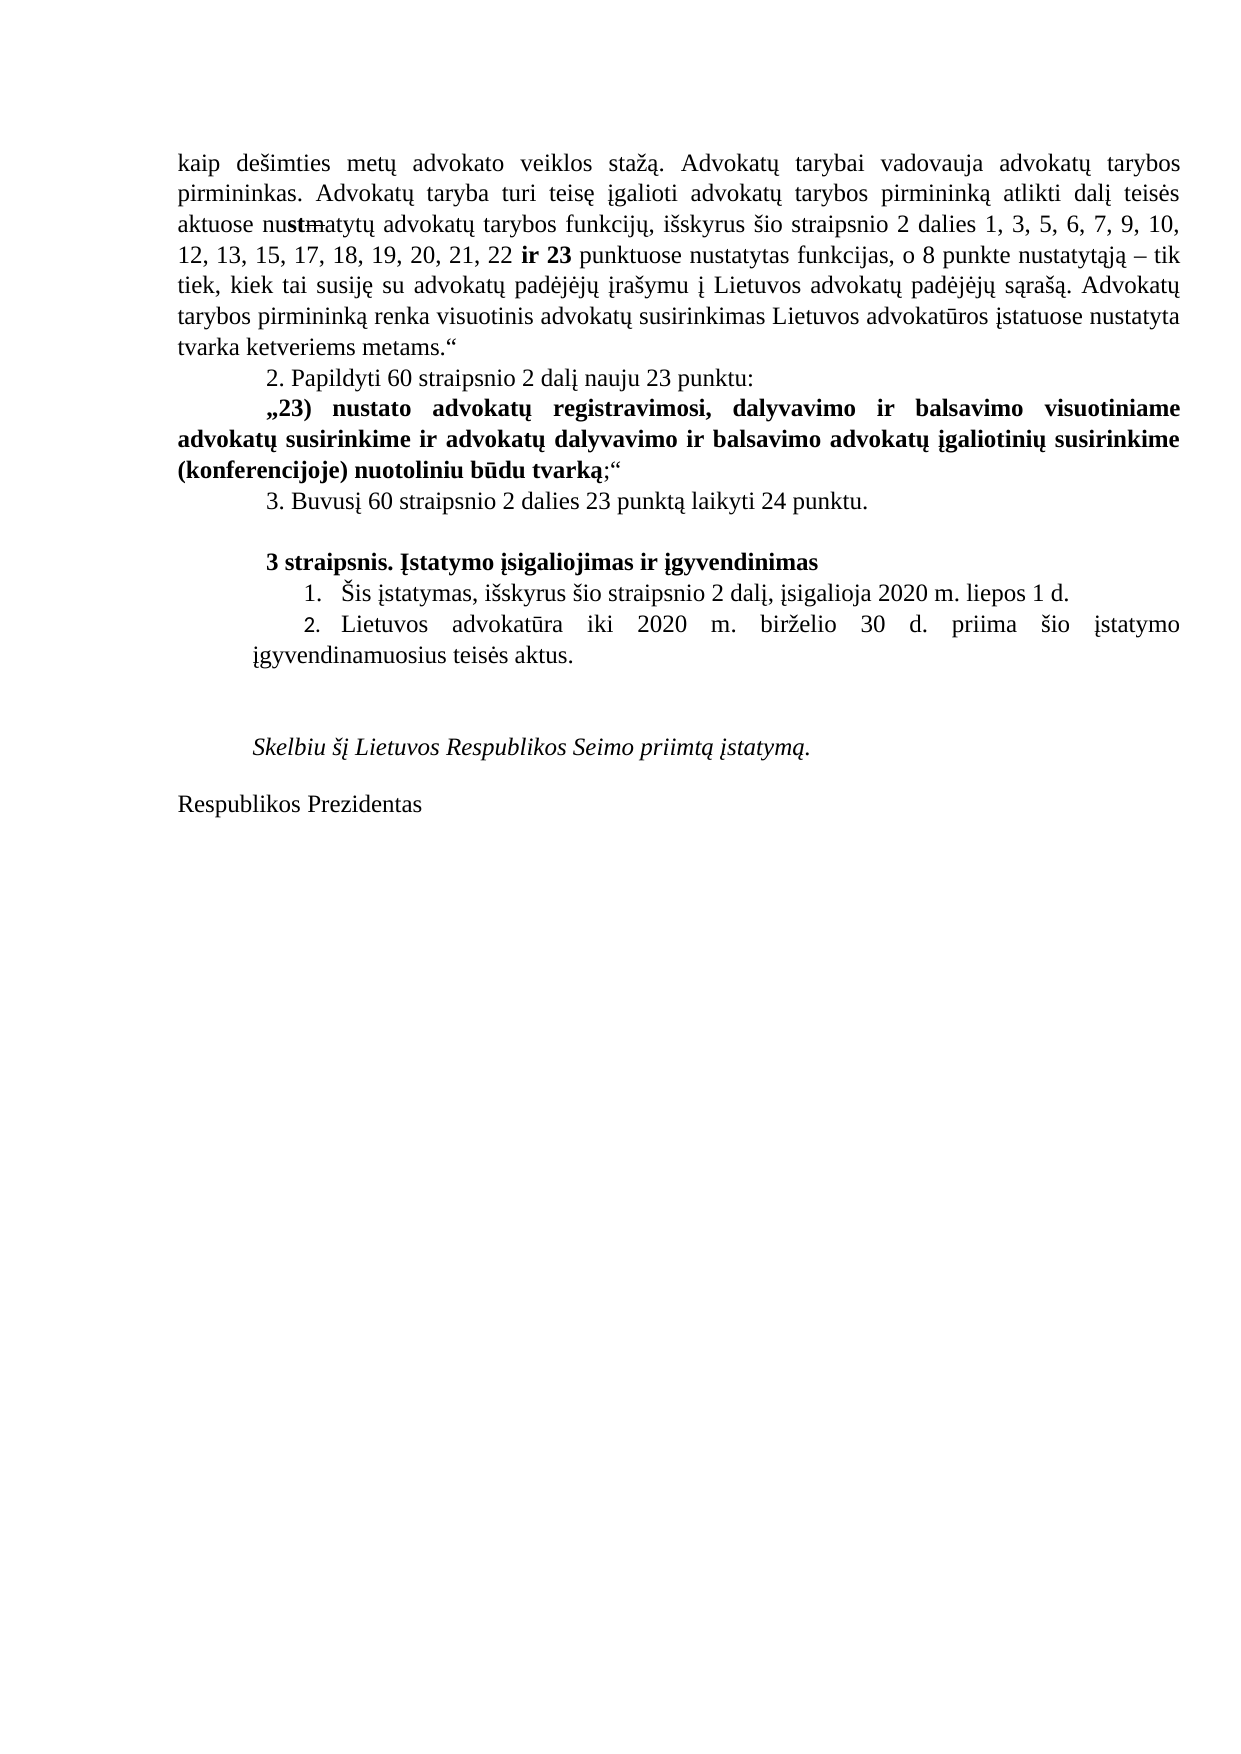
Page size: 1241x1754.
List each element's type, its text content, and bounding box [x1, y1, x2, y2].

text Respublikos Prezidentas [177, 789, 1181, 818]
list Šis įstatymas, išskyrus šio straipsnio 2 dalį, įsigalioja 2020 m. liepos 1 d. [215, 578, 1181, 607]
text 2. Papildyti 60 straipsnio 2 dalį nauju 23 punktu: [177, 363, 1181, 392]
text 3 straipsnis. Įstatymo įsigaliojimas ir įgyvendinimas [177, 547, 1181, 576]
text 3. Buvusį 60 straipsnio 2 dalies 23 punktą laikyti 24 punktu. [177, 486, 1181, 514]
list Lietuvos advokatūra iki 2020 m. birželio 30 d. priima šio įstatymo įgyvendinamuosius teisės aktus. [215, 609, 1181, 668]
text „23) nustato advokatų registravimosi, dalyvavimo ir balsavimo visuotiniame advokatų susirinkime ir advokatų dalyvavimo ir balsavimo advokatų įgaliotinių susirinkime (konferencijoje) nuotoliniu būdu tvarką;“ [177, 393, 1181, 484]
text Skelbiu šį Lietuvos Respublikos Seimo priimtą įstatymą. [177, 732, 1181, 761]
text kaip dešimties metų advokato veiklos stažą. Advokatų tarybai vadovauja advokatų tarybos pirmininkas. Advokatų taryba turi teisę įgalioti advokatų tarybos pirmininką atlikti dalį teisės aktuose nustmatytų advokatų tarybos funkcijų, išskyrus šio straipsnio 2 dalies 1, 3, 5, 6, 7, 9, 10, 12, 13, 15, 17, 18, 19, 20, 21, 22 ir 23 punktuose nustatytas funkcijas, o 8 punkte nustatytąją – tik tiek, kiek tai susiję su advokatų padėjėjų įrašymu į Lietuvos advokatų padėjėjų sąrašą. Advokatų tarybos pirmininką renka visuotinis advokatų susirinkimas Lietuvos advokatūros įstatuose nustatyta tvarka ketveriems metams.“ [177, 148, 1181, 361]
